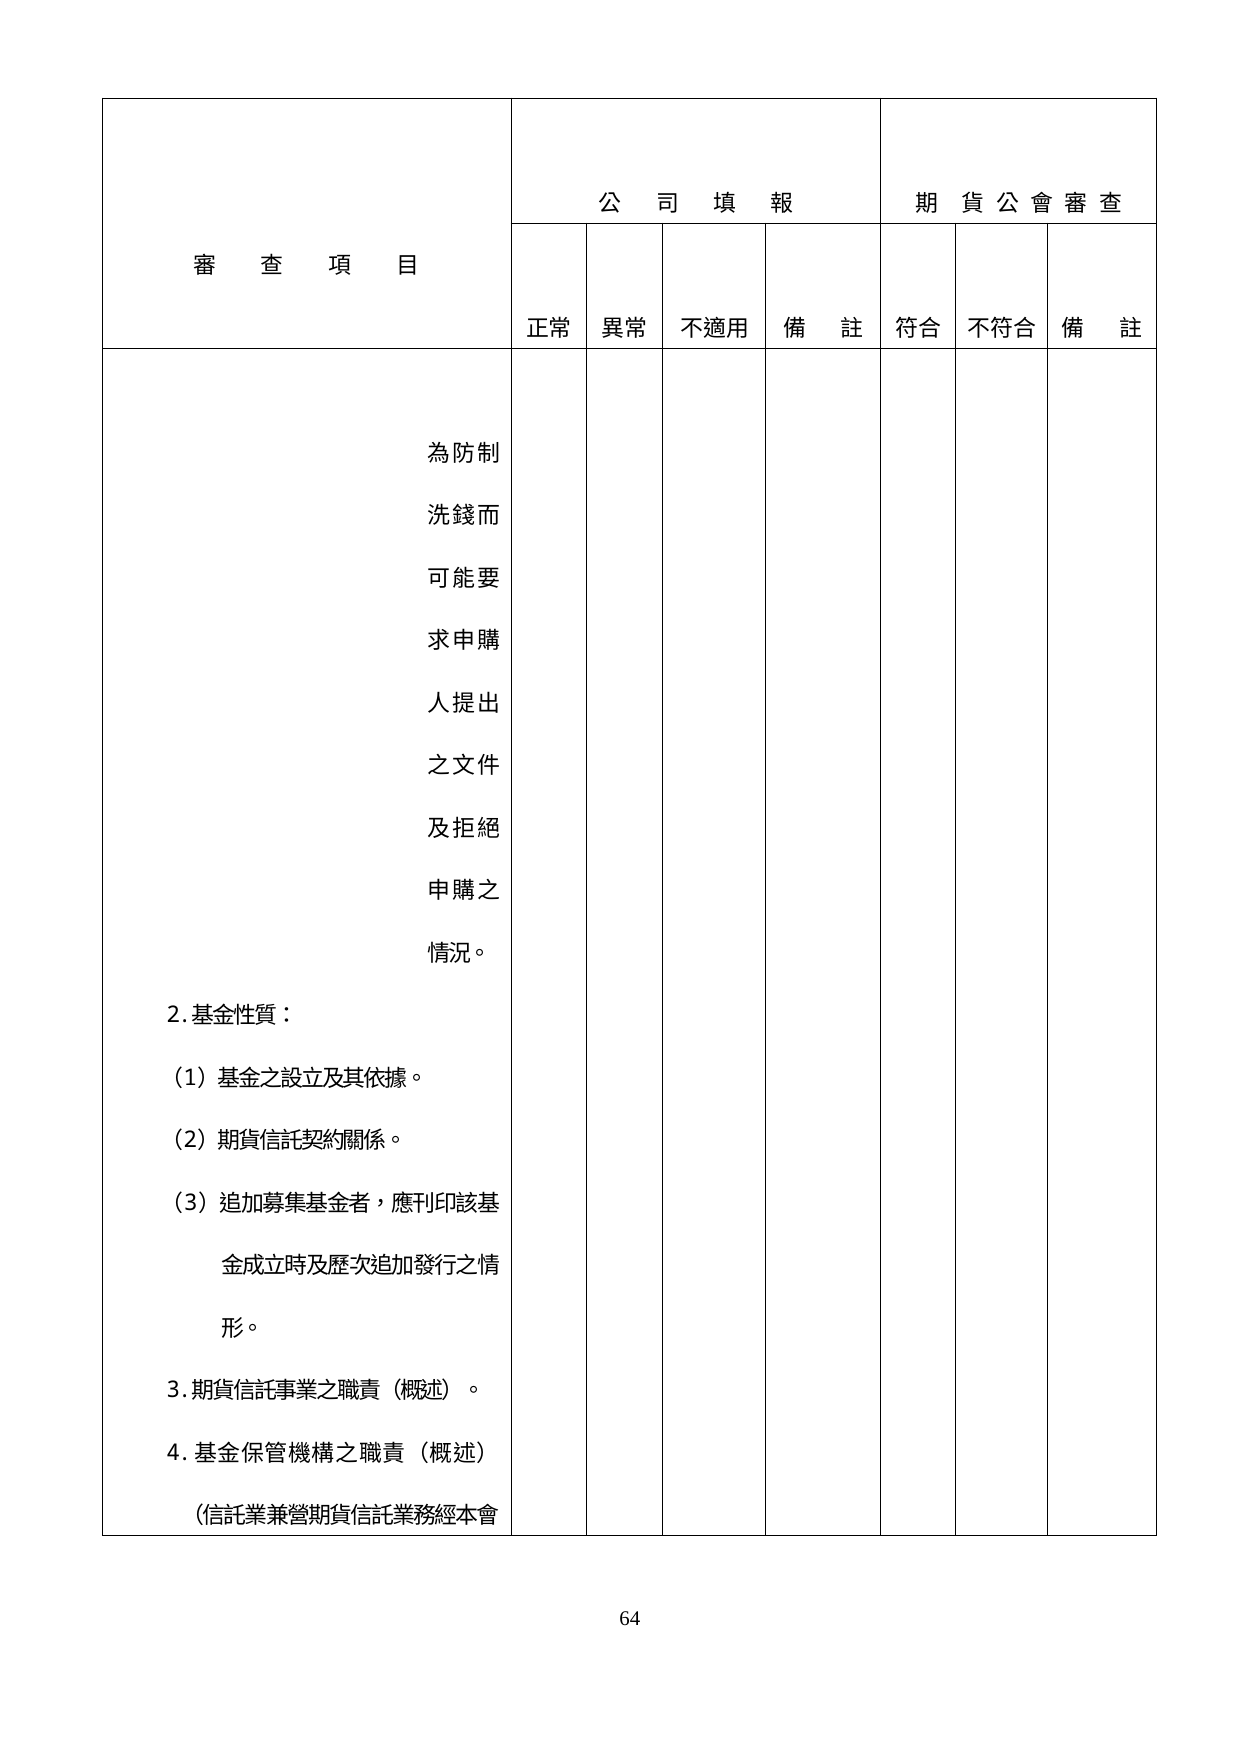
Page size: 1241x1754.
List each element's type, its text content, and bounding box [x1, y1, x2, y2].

table_header 審 查 項 目 [103, 99, 511, 347]
table_cell [663, 349, 765, 1535]
table_cell [956, 349, 1047, 1535]
table_header 期 貨 公 會 審 查 [881, 99, 1156, 222]
table_cell [1048, 349, 1156, 1535]
table_cell [587, 349, 662, 1535]
table_cell 異常 [587, 224, 662, 347]
table_cell 備 註 [1048, 224, 1156, 347]
table_cell 符合 [881, 224, 955, 347]
table_cell [512, 349, 586, 1535]
table_cell 備 註 [766, 224, 880, 347]
table_header 公 司 填 報 [512, 99, 880, 222]
table_cell [881, 349, 955, 1535]
table_cell [766, 349, 880, 1535]
table_cell 正常 [512, 224, 586, 347]
table_cell 【公開說明書】 ※下列資料應符合本會規定之格式： 是否依期貨信託事業募集期貨信託基金公開說明書應行記載事項準則規定，於所編製公開說明書封面註明係申請用之稿本。 是否依期貨信託事業募集期貨信託基金公開說明書應行記載事項準則規定，記載下列事項： （一）編製目錄及頁次。 （二）封面依序刊印事項： 1.基金名稱（保本型基金應用括弧以不同顯著顏色標明保本比率及基金之類型(保證型或保護型)）；傘型基金應標明「傘型期貨信託基金」文字；指數股票型基金應標明「指數股票型期貨信託基金」文字。 2.基本交易及投資方針。 3.基金型態（例如開放式）。 4.基金投資國外地區者，註明「投資國外」。 5.基金以外幣計價者，註明本基金以______幣計價。 6.本次核准發行總面額（註：發行指數股票型基金得不記載）。 7.本次核准發行受益權單位數（註：發行指數股票型基金得不記載）。 8.保本型基金為保證型者，保證機構之名稱。 9.期貨信託事業之名稱。 10.以顯著方式刊印下列文字： （1）「本期貨信託基金經金融監督管理委員會核准，惟不表示本基金絕無風險。本期貨信託事業以往之經理績效不保證本基金之最低投資收益；本期貨信託事業除盡善良管理人之注意義務外，不負責本基金之盈虧，亦不保證最低之收益。」。 （2）「期貨信託基金從事之期貨交易具低保證金之財務槓桿特性，在可能產生極大利潤的同時也可能產生極大的損失，致基金受益權單位淨資產價值大幅增減，投資人投資基金前，應審慎考慮本身的財務能力及經濟狀況是否適合於這種投資，並詳讀本公開說明書及至少考量第__頁開始載示之風險因素、第__頁買回開始日、第__頁短線交易及第__頁損益兩平估計等事項。」。 （3）保本型期貨信託基金為保證型者，應刊印「本期貨信託基金經金融監督管理委員會核准，惟不表示本基金絕無風險。投資人持有本基金至到期日時，始可享有__％的本金保證。投資人於到期日前買回者或有本基金信託契約第__條第__款至第__款應終止之情事者，不在保證範圍，投資人應承擔整個投資期間之相關費用，並依當時淨值計算買回價格。投資人應了解到期日前本基金之淨值可能因市場因素而波動。投資人在進行投資前，應確定已充分瞭解本基金之風險與特性。」等文字。 （4）保本型期貨信託基金為保護型者，應刊印「本期貨信託基金無提供保證機構保證之機制，係透過投資工具達成保護本金之功能。本基金經金融監督管理委員會核准，惟不表示本基金絕無風險。投資人持有本基金至到期日時，始可享有____％的本金保護。投資人於到期日前買回者或有本基金信託契約第___條應提前終止之情事者，不在保護範圍，投資人應承擔整個投資期間之相關費用，並依當時淨值計算買回價格。投資人應了解到期日前本基金之淨值可能因市場因素而波動，因保護並非保證，投資標的之發行人違約或發生信用風險等因素，將無法達到本金保護之效果，投資人在進行投資前，應確定已充分瞭解本基金之風險與特性。」等文字，後段文字並應以加大粗黑字體或不同顏色等特別顯著方式刊印。 （5）本公開說明書之內容如有虛偽或隱匿之情事者，應由本期貨信託事業與負責人及其他曾在公開說明書上簽章者依法負責。 （6）查詢本公開說明書之網址，包括本會指定之資訊申報網站之網址及公司揭露公開說明書相關資料之網址。（公開資訊觀測站網址應為 http://www.fundclear.com.tw） （7）信託業兼營期貨信託事業經本會核准得自行保管期貨信託基金資產者，應標明自行保管及設有信託監察人之字句。 11.刊印日期。 （三）封裏依序刊印下列事項： 期貨信託事業總公司之名稱、地址、網址及電話，發言人之姓名、職稱、聯絡電話及電子郵件信箱。 基金保管機構之名稱、地址、網址及電話。信託業兼營期貨信託事業向不特定人募集經本會核准得自行保管期貨信託基金資產者，應載明信託監察人之姓名或名稱、地址、網址或電子郵件信箱及電話。 國外受託保管機構之名稱、地址、網址及電話 期貨信託基金經保證機構保證者，保證機構之名稱、地址、網址及電話。 受益憑證事務代理機構之名稱、地址、網址及電話。 期貨信託基金之財務報告簽證會計師姓名、事務所名稱、地址、網址及電話。 期貨信託事業或期貨信託基金經信用評等機構評等者，信用評等機構之名稱、地址、網址及電話。 公開說明書之分送計畫：說明公開說明書之陳列處所、分送方式及索取公開說明書之方法。 受委任國外專業機構提供顧問服務公司之名稱、地址、網址及電話。 受全權委託運用期貨信託基金從事交易或投資之專業機構名稱、地址、網址及電話。 期貨信託契約查閱及洽購處所。 （四）目錄前一頁應以顯著方式刊印風險預告書內容及「本風險預告書並未完整揭露投資本期貨信託基金之風險，詳細風險因素請詳第__頁」。 （五）封底應刊印事項：期貨信託事業及其董事長簽名或蓋章。 （六）基金概況應刊印事項： 1.基金簡介： 發行總面額（註：發行指數股票型基金得不記載）。 受益權單位總數（註：發行指數股票型基金得不記載）。 每受益權單位面額。 得否追加發行（註：發行指數股票型基金得不記載）。 成立條件 (有成立日期者，應一併列明）。 預定發行日期。 存續期間。 投資地區及標的。保本型期貨信託基金應再列示投資固定收益商品及從事期貨交易之預估比率、所投資之固定收益商品評等等級及到期期限、商品及期貨交易契約之發行者、交易對象等。 基本交易及投資方針、範圍簡述。 銷售開始日。 銷售方式。 銷售價格。 最低申購金額。 買回開始日。保本型期貨信託基金接受買回之方式及因應買回處分資產之程序。 買回費用。 買回價格。 經理費，保本型期貨信託基金之經理費率及收取方式應以明顯字體列示。 保管費 (信託業兼營期貨信託事業經本會核准得自行保管期貨信託基金資產者，其信託監察人之報酬)。 期貨信託基金經保證機構保證者，保證機構之業務性質、財務狀況（含資本適足率）、保證條件、範圍、保證費及保證契約主要內容；並以釋例說明保證機制及高於保證金額之潛在回報之計算方法。 是否分配收益。 基金短線交易之認定標準及相關費用收取標準；並刊印「不歡迎受益人進行短線交易」等文字。 期貨信託事業為防制洗錢而可能要求申購人提出之文件及拒絕申購之情況。 2.基金性質： （1）基金之設立及其依據。 （2）期貨信託契約關係。 （3）追加募集基金者，應刊印該基金成立時及歷次追加發行之情形。 3.期貨信託事業之職責（概述）。 4.基金保管機構之職責（概述）（信託業兼營期貨信託業務經本會核准得自行保管基金資產者，應記載信託監察人之職責）。 5.基金保證機構之職責(概述)。 6.基金交易及投資： 期貨信託基金交易及投資方針、範圍，包括從事期貨交易及投資期貨相關現貨商品之類別及其占淨資產之比例、從事期貨交易之預計最大槓桿倍數。 期貨信託事業運用基金投資之決策過程、基金經理人之姓名、主要經(學)歷及權限。基金經理人同時管理其他基金者，應揭露所管理之其他基金名稱及所採取防止利益衝突之措施。 a.基金經理人主要經歷應加註起迄時間。 b.基金經理人管理1檔基金以上者，請詳述公司實際採行之防範措施。 c.決策過程如有採用交易程式者，亦應予以說明該交易程式之性質及採用之考量因素。 基金運用之限制 有關各投資標的信用評等及存續期間政策之規定，勿分散說明，集中陳述為宜。 基金參與股票發行公司股東會行使表決權之處理原則及方法。 a.是否符合期貨信託事業管理規則第26條第2項第6款及第54條第2項準用第26條第2項第6款規定，期貨信託事業及其負責人、部門主管、分支機構經理人、其他業務人員或受僱人，不得轉讓出席股東會委託書或藉行使基金持有股票之投票表決權，收受金錢或其他利益。 b.是否依期貨信託事業管理規則第34條第4項規定，出席股東會行使表決權並應作成書面紀錄，循序編號建檔並至少保存5年。 組合型基金參與子基金之受益人大會行使表決權之處理原則及方法。 a.期貨信託事業應依據子基金之信託契約或公開說明書之規定行使表決權，並基於受益人之最大利益，支持子基金經理公司所提之議案。但子基金之經理公司所提之議案有損及受益人權益之虞者，得依期貨信託事業董事會之決議辦理。 b.期貨信託事業不得轉讓或出售子基金之受益人大會表決權。期貨信託事業之董事、監察人、經理人、業務人員及其他受僱人員，亦不得轉讓或出售該表決權，收受金錢或其他利益。 期貨信託事業對期貨信託基金之外匯收支從事避險交易者，應敘明其避險方法。 基金投資國外地區者，期貨信託事業應說明配合本基金出席所投資外國股票（或基金）發行公司股東會（受益人會議）之處理原則及方法。 期貨信託事業全權委託其他專業機構運用期貨信託基金從事交易或投資： a..選擇專業機構之標準、各專業機構獲配資金百分比、資金保管機構及支付予專業機構之費用總數；包括專業機構之簡介，及於受委任後不符標準時採行更換之方法。 b.專業機構運用期貨信託基金從事交易或投資之基本方針及範圍；如有採用交易程式者，亦應予以說明該交易程式之性質及採用之考量因素。 7.保本型基金： 投資固定收益商品及從事期貨交易之預估比率、所投資之固定收益商品評等等級及到期期限、商品及期貨交易契約之發行者、交易對象等。 保護型期貨信託基金未設立保證機構，應載明本基金無提供保證機構保證之機制，係透過投資工具達成保護本金之功能；且應明定因應受益人提前買回處分資產及到期時達成保護本金之相關控管機制。 8.傘型基金： 各子基金之投資範圍、主要區隔及異同分析；其應記載事項之內容為各子基金所共通者，得標註各子基金皆同，免重複列示，其應記載事項之內容為各子基金不同者，應分別列示，並比較其差異。 9.外幣計價基金： 敍明本基金計價之幣別，且所有申購及買回價金之收付均以該幣別為之。 10.指數股票型基金： 指數編製方式及期貨信託事業追蹤、模擬或複製表現之操作方式，包含調整投資組合方式，以及基金投資於指數具代表性之成分樣本時，為使該樣本明確反映指數整體特色之抽樣及操作方式。 基金表現與標的指數表現之差異比較，其比較方式應載明其定義及計算公式。 依期貨信託基金管理辦法第39條第2項規定揭露之風險監控措施。 11.其他類型基金（例如指數型基金，應揭露指數編製方式及期貨信託事業追蹤、模擬或複製表現之操作方式，包含調整投資組合方式，以及基金投資於指數具代表性之成分樣本時，為使該樣本明確反映指數整體特色之抽樣及操作方式；及基金表現與指數表現之差異比較，其比較方式應載明其定義及計算公式）。 12.風險因素揭露事項： 從事期貨交易之風險；包括投資結構式商品之風險。 從事期貨之交易契約過度集中於單一標的商品或金融工具之風險。 產業景氣循環之風險。 流動性風險。 外匯管制及匯率變動之風險。 投資地區政治、經濟、法規變動之風險。 交易對手及保證機構之信用風險。 全權委託專業機構執行期貨交易或投資之風險；包括如受委任專業機構，在委託金額相對於受委任專業機構其他受委託資金規模為小時，可能有受排擠而影響績效之風險，或專業機構運用期貨信託基金之投資策略等相關風險均應予揭露。 其他投資標的或特定投資策略之風險；倘有採行交易程式作為決策參考者，亦應揭露與交易程式相關之風險。 從事期貨相關現貨商品交易之風險。 出借所持有之有價證券之相關風險。 其他風險。 13.收益分配： （1）分配之項目。 （2）分配之時間。 （3）給付之方式。 14.申購受益憑證： （1）申購程序、地點及截止時間。 （2）申購價金之計算及給付方式。 申購手續費之計算方式應詳細說明之，若係美元計價之基金，其申購、買回均應以美元計價，故申購手續費之計算應以美元計算。 （3）受益憑證之交付。 （4）期貨信託事業不接受申購或基金不成立時之處理。 15.買回受益憑證： （1）買回程序、地點及截止時間。 買回截止時間應載明「除能證明投資人係於截止時間前提出買回申請者，逾時申請應視為次一買回申請日之買回申請」。 （2）買回價金之計算。 訂定基金短線交易收取買回費用金額，應公平對待所有受益人，以特定金錢信託方式銷售者不宜排除適用此規定。 （3）買回價金給付之時間及方式。 （4）辦理登錄或帳簿劃撥之作業。 （5）買回價金遲延給付之情形。 應增列恢復計算基金之買回價格規定。 （6）買回撤銷之情形。 16.受益人之權利及費用負擔： （1）受益人應有之權利內容。 （2）受益人應負擔費用之項目及其計算、給付方式、受益人投資達成損益兩平點之期貨信託基金獲利金額及比例。 （3）受益人應負擔租稅之項目及其計算、繳納方式。 受益人應負擔之租稅項目（包括證券交易所得稅、證券交易稅及印花稅等）是否已依財政部對期貨信託基金所發行之受益憑證核課之最新法令規定予以揭露。 （4）受益人會議： a.召集事由。 b.召集程序。 c.決議方式。 17.基金之資訊揭露： （1）依法令及期貨信託契約規定應揭露之資訊內容，是否符合期貨信託契約規定。 （2）未能於每一營業日公告前一營業日淨資產價值者，應揭露其計算淨值方式及合理性。 （3）資訊揭露之方式、公告及取得方法。 資訊揭露之公告，應依相關規定分別將接所有應公告之事項及選定之公告方式各別列示，以利投資人查詢。 （4）如基金性質係屬連結至其他標的者，尚應揭露基金所連結標的之相關資訊取得途徑（如期貨信託事業申請募集指數型基金及指數股票型基金者，應記載投資人取得指數組成調整、基金與指數表現差異比較等最新基金資訊及其他重要資訊之途徑）。 18.基金運用狀況： 是否依期貨信託事業募集期貨信託基金公開說明書應行記載事項準則第21條關於追加募集規定及格式填列： （1）投資情形（列示公開說明書刊印日前1個月月底基金資料）： a.淨資產總額之組成項目、金額及比率。 b.所從事期貨交易及投資期貨相關現貨商品之類別及其占淨資產之比例。 c.投資單一股票金額占基金淨資產價值百分之一以上者，列示該股票之名稱、股數、每股市價、投資金額及投資比率。 d.投資單一債券金額占基金淨資產價值百分之一以上者，列示該債券之名稱、投資金額及投資比率。 e.組合型基金投資單一子基金金額占基金淨資產價值百分之一以上者，列示該子基金名稱、經理公司、基金經理人、經理費比率、保管費比率、受益權單位數、每單位淨值、投資受益權單位數、投資比率及給付買回價金之期限。 （2）交易及投資績效： a.最近3年度各年度最高、最低、年底及公開說明書刊印年度各月底，基金之淨資產總額及單位淨資產價值。 b.最近3年度各年度基金分配收益之金額。 c.公開說明書刊印日前1季止，本基金淨資產價值最近3個月、6個月、1年、3年、5年、10年及自基金成立日起算之累計報酬率。 d.如基金性質係屬連結至其他標的者（如指數型基金及指數股票型基金），另應載明基金表現與標的指數表現之差異比較。 （3）最近2年度本基金之會計師 查核報告，資產負債報告書、交易與投資明細表、收入與費用報告書、可分配收益表、資本帳戶變動表、附註及明細表。 至少應包括最近2年度淨資產價值報告書、投資明細表、淨資產價值變動表、附註及明細表。 （4）最近年度及公開說明書刊印日前1季止，基金委託期貨商手續費前5名之期貨商名稱、支付該期貨商手續費之金額。若該期貨商為該基金之受益人者，應一併揭露其持有基金之受益權單位數及比例 （5）基金接受信用評等機構評等者，應揭露信用評等機構對基金之評等報告。 （6）其他應揭露事項。 （七）期貨信託契約主要內容應刊印事項： 1.基金名稱、期貨信託事業名稱、基金保管機構名稱(信託業兼營期貨信託業務經本會核准得自行保管基金資產者，其信託監察人之姓名或名稱）、保證型基金保證機構名稱及基金存續期間。 2.基金發行總面額及受益權單位總數（發行指數股票型基金得不記載）。 3.受益憑證之發行。 4.受益憑證之申購。 5.基金之成立與不成立。 6.基金之資產。 7.基金應負擔之費用。 8.受益人之權利、義務與責任。 9.期貨信託事業之權利、義務與責任，包括應揭露期貨信託基金受益人之責任僅限於申購時所支付之申購價款，期貨信託基金損失超過基金淨資產時，超額損失部分應由期貨信託事業負擔；期貨信託事業如有全權委託其他專業機構運用期貨信託基金從事交易或投資，其對受委任專業機構之選任或指示，因故意或過失而導致期貨信託基金發生損害者，應負賠償責任，及其依信託契約規定應履行之責任及義務，如委由受委任專業機構處理者，就受委任專業機構或其受雇人之故意或過失，應與自己之故意或過失負同一責任，且對因而導致期貨信託基金資產之損害，應負賠償責任。 10.基金保管機構之權利、義務與責任，包括基金保管機構之代理人、代表人或受雇人，履行期貨信託契約規定之義務有故意或過失時，基金保管機構應與自己之故意或過失負同一責任(信託業兼營期貨信託業務經本會核准得自行保管基金資產者，其信託監察人之權利、義務與責任)。 11.保證型期貨信託基金保證機構之權利、義務與責任。 12.運用基金從事期貨交易與投資期貨相關現貨商品之基本方針及範圍。 13.收益分配。 14.受益憑證之買回。 15.基金淨資產價值及受益權單位淨資產價值之計算。 16.期貨信託事業之更換。 17.基金保管機構之更換(信託業兼營期貨信託業務經本會核准得自行保管基金資產者，其信託監察人之更換)。 18.期貨信託契約之終止。 19.基金之清算。 20.受益人名簿。 是否已載明查閱受益人名簿之限制及受益人名簿備置供查閱之地點。 21.受益人會議。 22.通知及公告。 23.期貨信託契約之修訂。 （八）期貨信託事業概況應刊印事項：是否依期貨信託事業募集期貨信託基金公開說明書應行記載事項準則第23條規定之格式填列。 1.事業簡介： （1）設立日期。 （2）最近3年股本形成經過。 （3）營業項目。 （4）沿革：最近5年度募集之基金、分公司及子公司之設立、董事監察人或主要股東股權之移轉或更換、經營權之改變及其他重要紀事。 2.事業組織(列示公開說明書刊印日前1個月月底期貨信託事業資料)： （1）股權分散情形： a.股東結構(各類股東之組合比例)。 b.主要股東名單(股權比例5%以上股東之名稱、持股數額及比率。 （2）組織系統（期貨信託事業之組織結構、各主要部門（於他業為兼營期貨信託業務部門）所營業務及員工人數)。 （3）總經理、副總經理及各單位主管（於他業為兼營期貨信託業務部門主管）之姓名、就任日期、持有期貨信託事業之股份數額及比例、主要經(學)歷、目前兼任其他公司之職務。 （4）董事及監察人之姓名、選任日 期、任期、選任時及現在持有期貨信託事業股份數額及比率、主要經(學)歷。 3.利害關係公司揭露（列示公開說明書刊印日前1個月月底與期貨信託事業有下列情事之公司）： （1）與期貨信託事業具有公司法第6章之1所定關係者。 （2）期貨信託事業董事、監察人或綜合持股達5%以上之股東。 （3）期貨信託事業董事、監察人、經理人或綜合持股達5%以上之股東與該公司董事、監察人、經理人或持有已發行股份10%以上股東為同1人或具有配偶關係者。 4.營運情形： （1）列示刊印日前1個月月底，期貨信託事業經理其他基金之名稱、成立日、受益權單位數、淨資產金額及每單位淨資產價值。 （2）最近2年度期貨信託事業之會計師查核報告、資產負債表、綜合損益表及權益變動表。 5.受處罰之情形（列示最近2年期貨信託事業受本會處分及糾正之時間及詳情）。 6.訴訟或非訟事件(期貨信託事業目前尚在繫屬中之重大訴訟、非訟或行政爭訟事件，其結果可能對受益人權益有重大影響者，應揭露其系爭事實、標的金額、訴訟開始日期、主要訴訟當事人及目前處理情形）。 （九）受益憑證銷售及買回機構之名稱、地址及電話。 （十）特別記載事項： 1.期貨信託事業遵守期貨公會會員自律公約之聲明書。 2.期貨信託事業內部控制制度聲明書。 3.期貨信託事業就公司治理運作情形載明下列事項： （1）董事會之結構及獨立性。 （2）董事會及經理人之職責。 （3）監察人之組成及職責。 （4）利害關係人之權利及關係。 （5）對於法令規範資訊公開事項之詳細情形。 （6）其他公司治理之相關資訊。 4.本次發行之基金信託契約與期貨公會所訂期貨信託契約範本條文對照表。 5.其他本會規定應特別記載之事項。 [103, 349, 511, 1535]
table_cell 不適用 [663, 224, 765, 347]
table_cell 不符合 [956, 224, 1047, 347]
